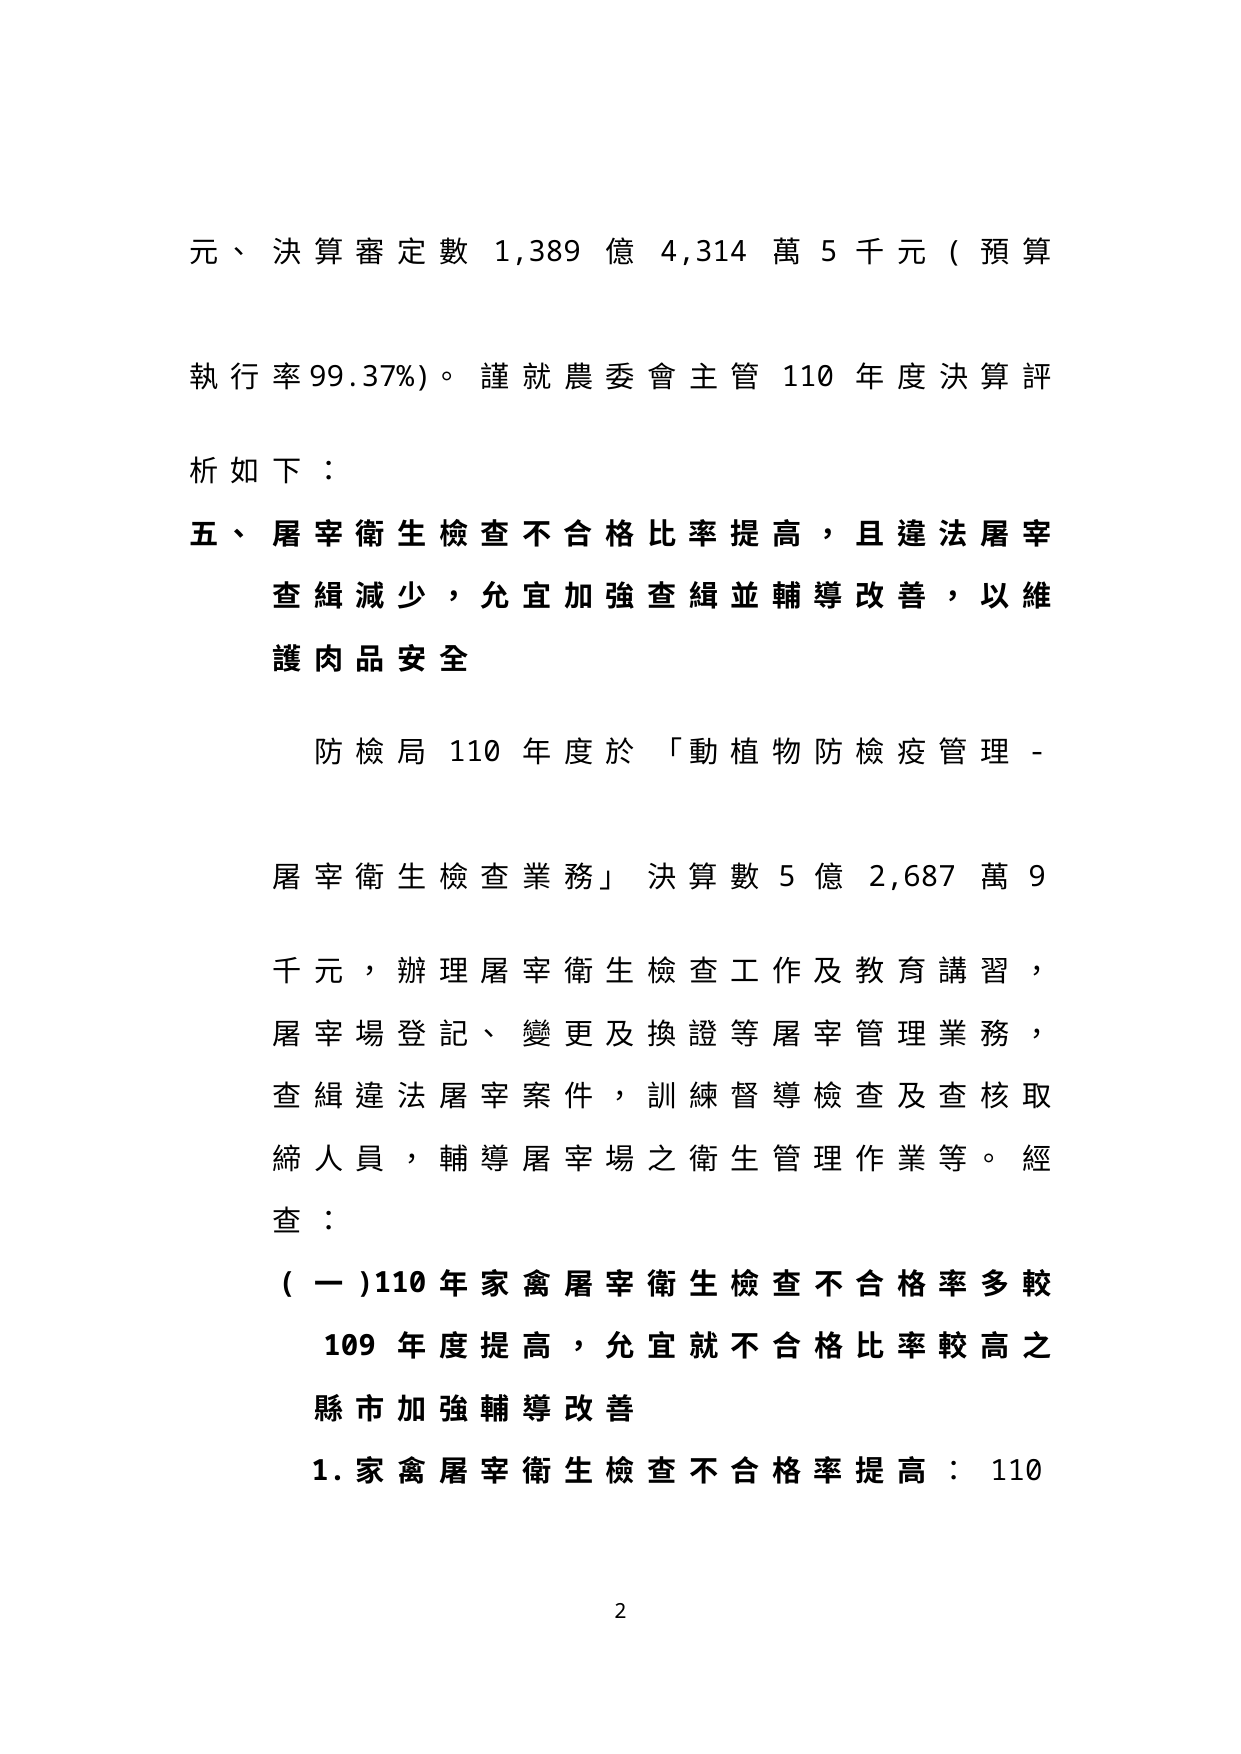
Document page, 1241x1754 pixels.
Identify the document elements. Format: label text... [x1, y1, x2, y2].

text (一)110年家禽屠宰衛生檢查不合格率多較109年度提高，允宜就不合格比率較高之縣市加強輔導改善 [242, 1240, 1058, 1427]
text 五、屠宰衛生檢查不合格比率提高，且違法屠宰查緝減少，允宜加強查緝並輔導改善，以維護肉品安全 [183, 490, 1058, 677]
text 行政院農業委員會(以下簡稱農委會)主管公務機關計有農委會本部(含屏東農業生物技術園區籌備處)、林務局、水土保持局、漁業署及所屬、動植物防疫檢疫局及所屬、農糧署及所屬、農業、畜產、水產、林業、家畜衛生及農業藥物毒物等試驗所、特有生物研究保育中心、桃園、苗栗、臺中、臺南、高雄、花蓮及台東等各區農業改良場、茶業改良場、種苗改良繁殖場、農業金融局、農田水利署等24個機關，110年度決算依審計部審核結果，歲入預算數17億9,088萬3千元、決算審定數19億6,534萬1千元(預算達成率109.74%)；歲出預算1,398億2,446萬8千元、決算審定數1,389億4,314萬5千元(預算執行率99.37%)。謹就農委會主管110年度決算評析如下： [183, 177, 1058, 490]
text 1.家禽屠宰衛生檢查不合格率提高：110 [271, 1427, 1058, 1490]
text 防檢局110年度於「動植物防檢疫管理-屠宰衛生檢查業務」決算數5億2,687萬9千元，辦理屠宰衛生檢查工作及教育講習，屠宰場登記、變更及換證等屠宰管理業務，查緝違法屠宰案件，訓練督導檢查及查核取締人員，輔導屠宰場之衛生管理作業等。經查： [242, 677, 1058, 1240]
